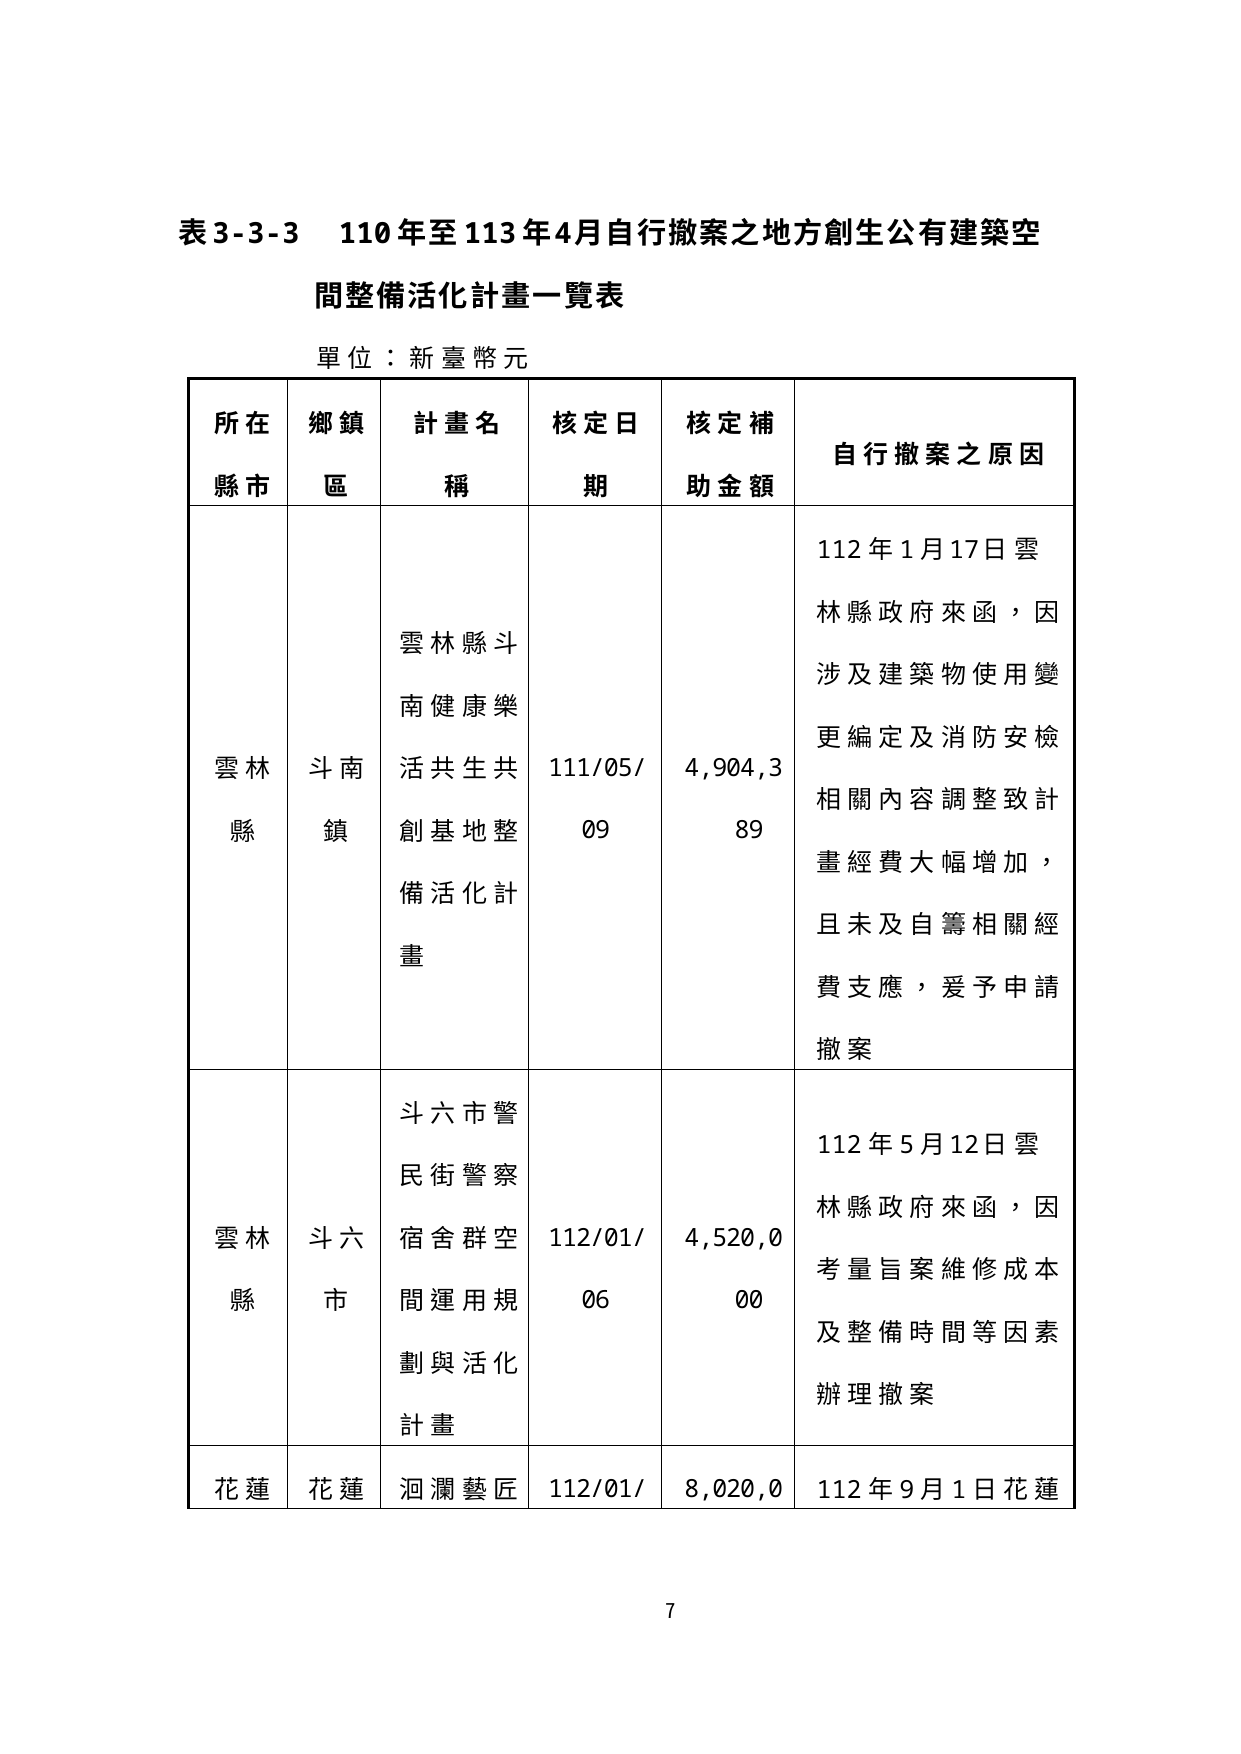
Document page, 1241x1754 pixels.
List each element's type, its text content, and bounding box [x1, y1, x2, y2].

table_cell 112年9月1日花蓮 [795, 1446, 1073, 1508]
table_cell 4,520,000 [662, 1070, 794, 1445]
table_header 所在縣市 [190, 380, 287, 505]
table_header 鄉鎮區 [288, 380, 380, 505]
table_header 計畫名稱 [381, 380, 528, 505]
table_header 核定日期 [529, 380, 661, 505]
table_cell 8,020,0 [662, 1446, 794, 1508]
table_cell 112年5月12日雲林縣政府來函，因考量旨案維修成本及整備時間等因素辦理撤案 [795, 1070, 1073, 1445]
table_header 自行撤案之原因 [795, 380, 1073, 505]
table_cell 112/01/ [529, 1446, 661, 1508]
table_cell 斗南鎮 [288, 506, 380, 1069]
table_cell 雲林縣斗南健康樂活共生共創基地整備活化計畫 [381, 506, 528, 1069]
table_cell 花蓮 [190, 1446, 287, 1508]
table_cell 洄瀾藝匠 [381, 1446, 528, 1508]
table_cell 雲林縣 [190, 506, 287, 1069]
table_header 核定補助金額 [662, 380, 794, 505]
table_cell 112年1月17日雲林縣政府來函，因涉及建築物使用變更編定及消防安檢相關內容調整致計畫經費大幅增加，且未及自籌相關經費支應，爰予申請撤案 [795, 506, 1073, 1069]
table_cell 4,904,389 [662, 506, 794, 1069]
table_cell 斗六市警民街警察宿舍群空間運用規劃與活化計畫 [381, 1070, 528, 1445]
table_cell 斗六市 [288, 1070, 380, 1445]
table_cell 雲林縣 [190, 1070, 287, 1445]
table_cell 112/01/06 [529, 1070, 661, 1445]
table_cell 111/05/09 [529, 506, 661, 1069]
table_cell 花蓮 [288, 1446, 380, 1508]
text 表3-3-3 110年至113年4月自行撤案之地方創生公有建築空間整備活化計畫一覽表 單位：新臺幣元 [177, 189, 1063, 377]
